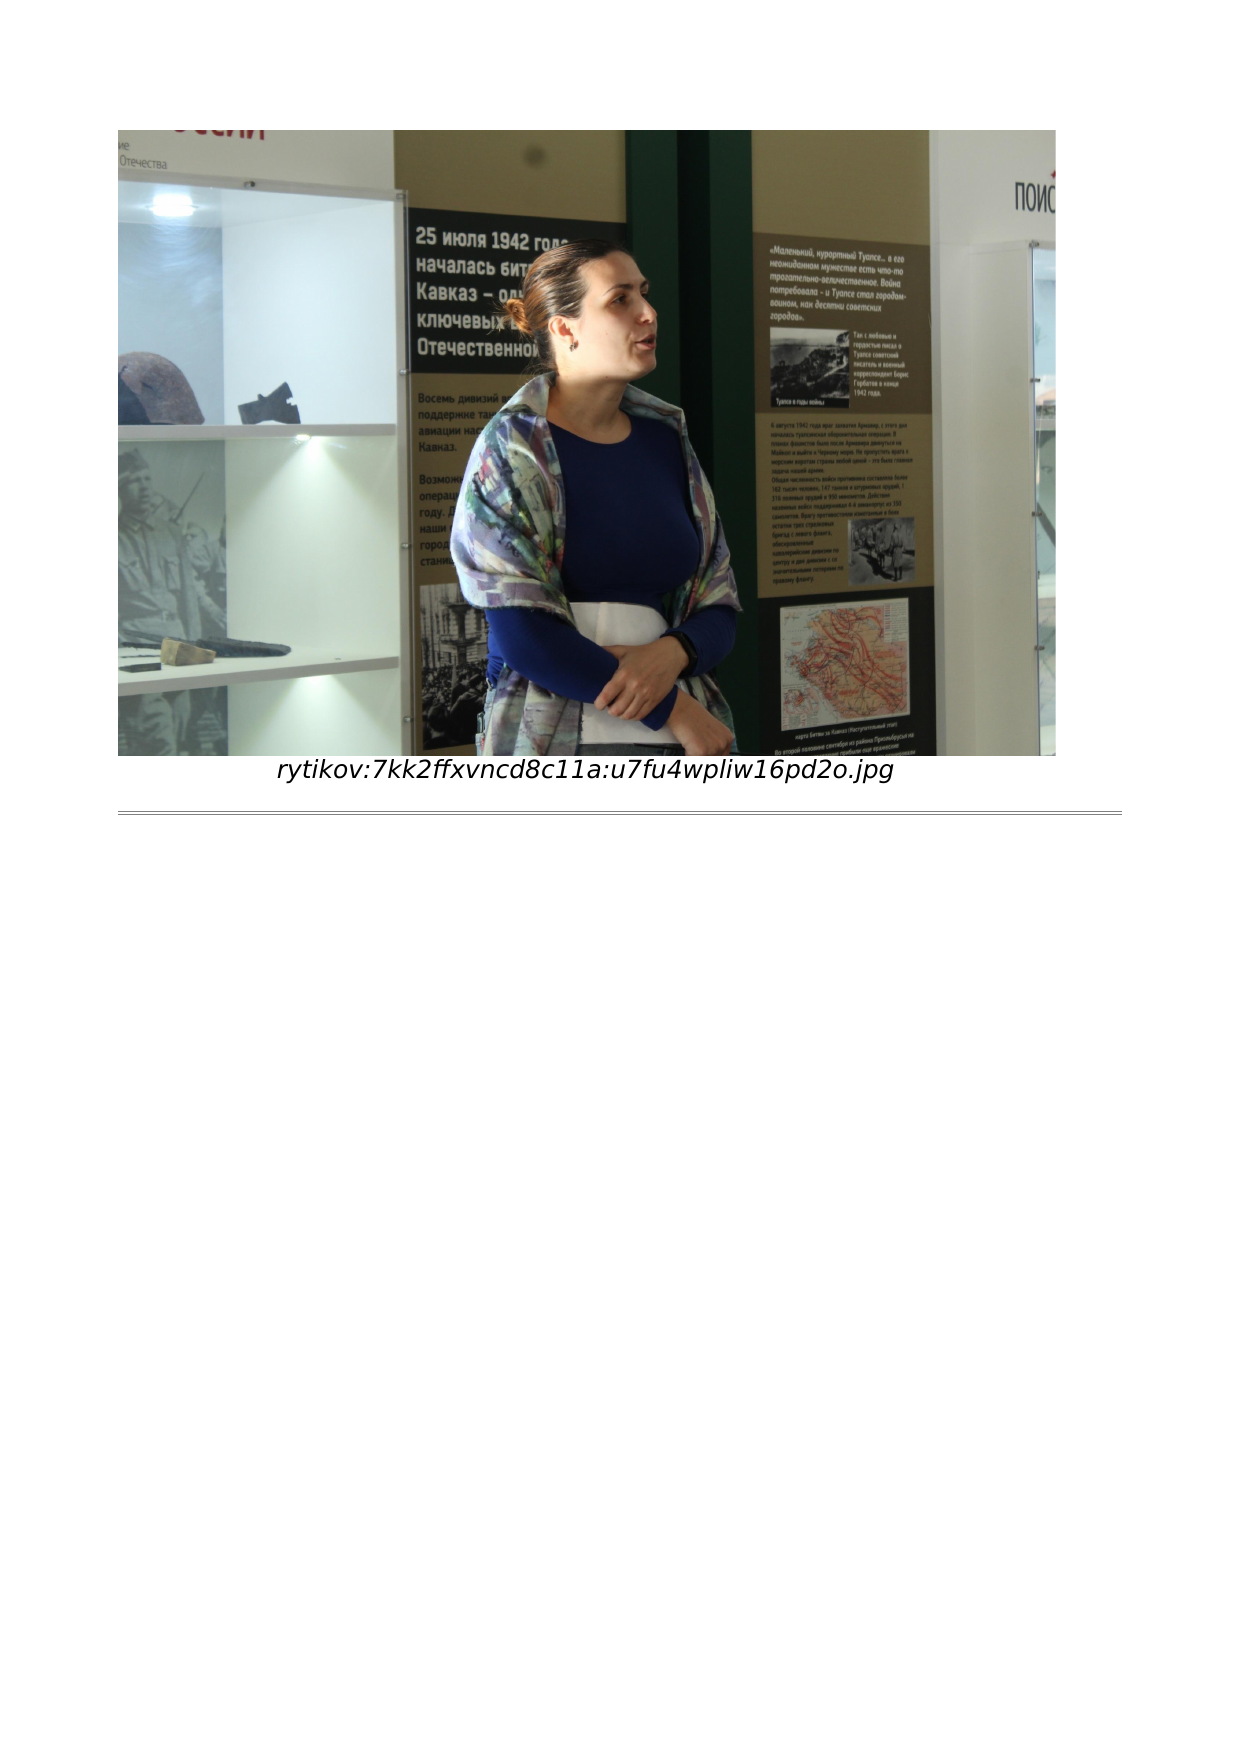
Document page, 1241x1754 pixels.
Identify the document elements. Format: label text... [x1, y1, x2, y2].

picture [118, 130, 1056, 756]
text rytikov:7kk2ffxvncd8c11a:u7fu4wpliw16pd2o.jpg [118, 756, 1056, 784]
